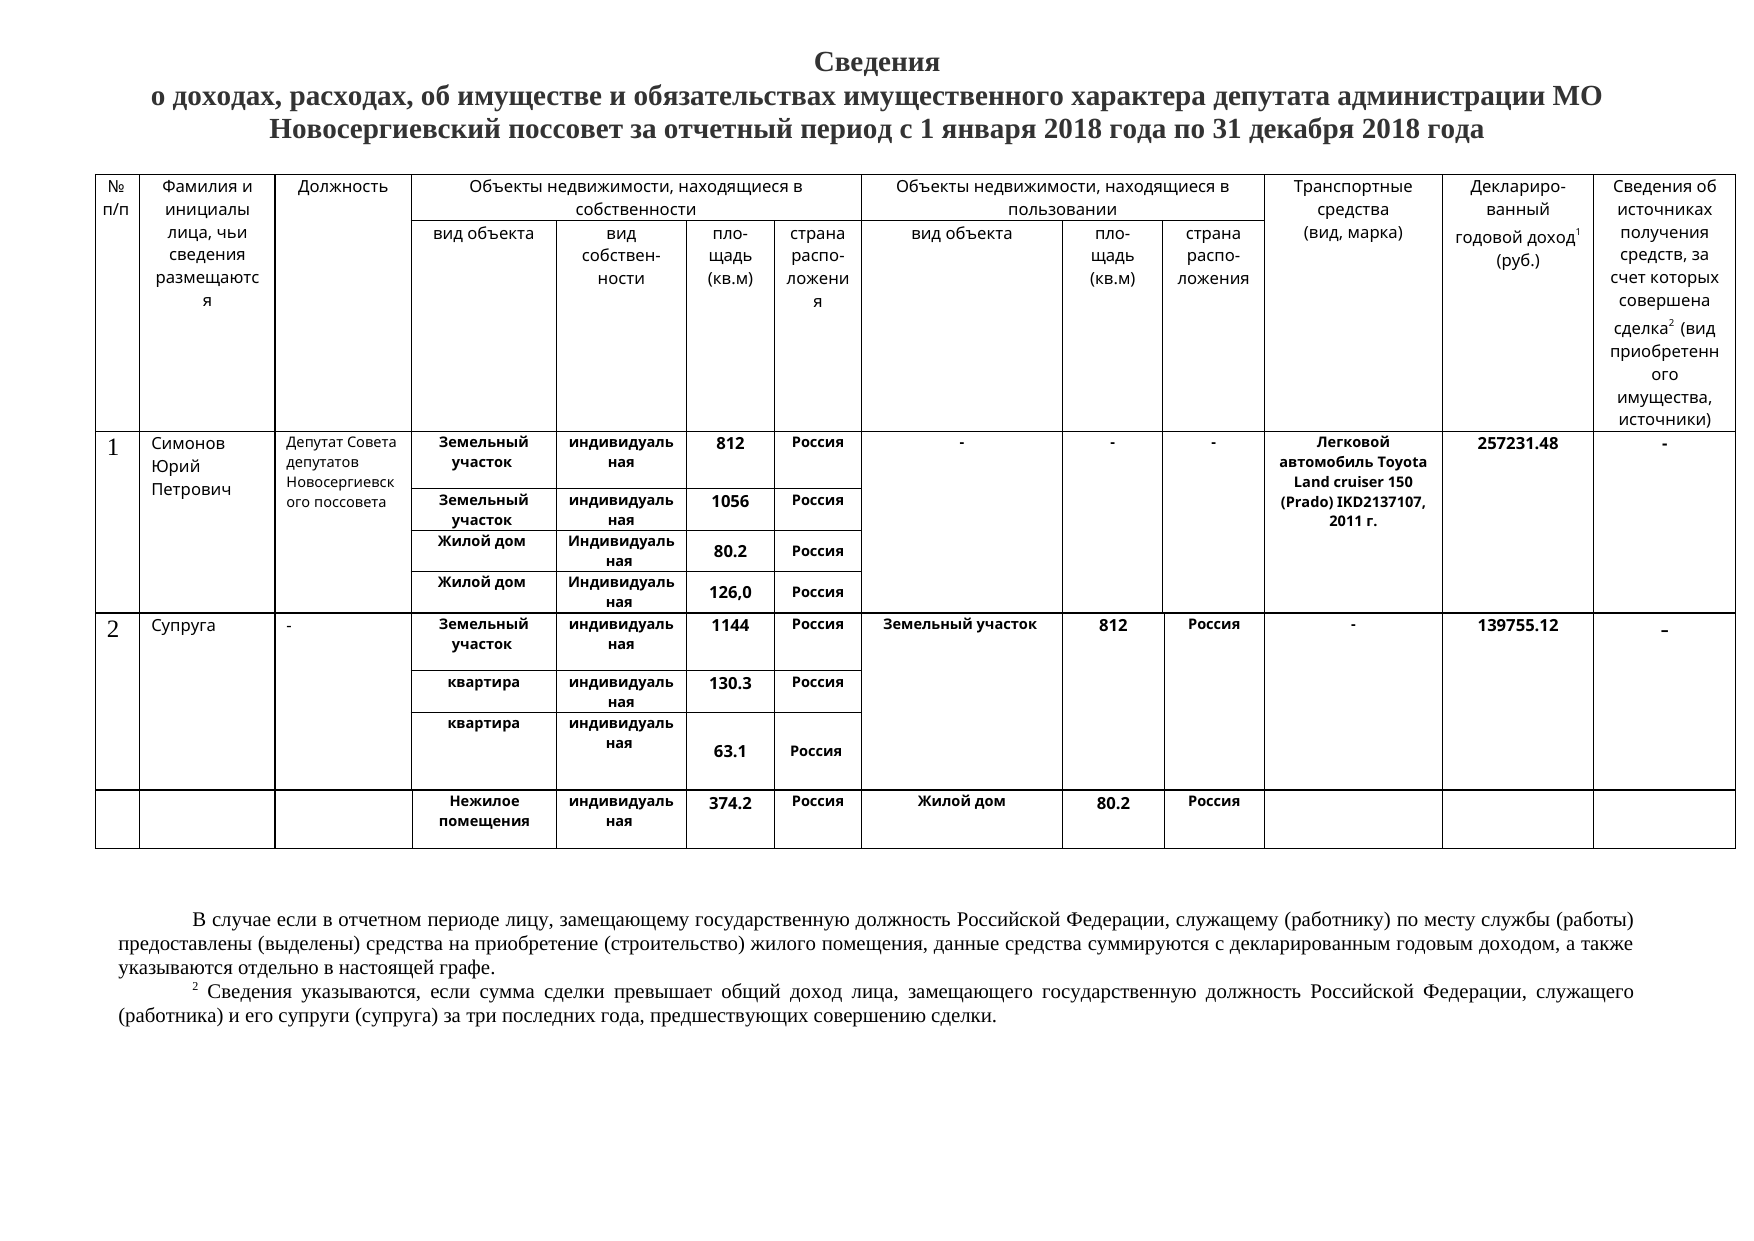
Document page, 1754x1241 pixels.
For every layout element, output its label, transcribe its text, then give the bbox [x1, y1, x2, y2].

table_cell - [1594, 432, 1735, 612]
table_cell страна распо-ложения [1163, 221, 1264, 431]
table_header [1443, 791, 1593, 848]
table_cell - [1063, 432, 1162, 612]
table_header № п/п [96, 175, 139, 431]
table_header Транспортные средства (вид, марка) [1265, 175, 1442, 431]
table_cell Россия [775, 572, 861, 612]
table_cell 1056 [687, 489, 774, 530]
table_header [1594, 791, 1735, 848]
table_header Сведения об источниках получения средств, за счет которых совершена сделка2 (вид приобретенного имущества, источники) [1594, 175, 1735, 431]
table_header индивидуальная [557, 614, 686, 670]
table_cell Жилой дом [412, 531, 556, 571]
table_cell Россия [775, 671, 861, 712]
table_cell страна распо-ложения [775, 221, 861, 431]
table_header 374,2 [687, 791, 774, 848]
table_cell индивидуальная [557, 432, 686, 488]
table_cell - [862, 432, 1062, 612]
table_cell 126,0 [687, 572, 774, 612]
table_cell Россия [775, 713, 861, 789]
table_cell Депутат Совета депутатов Новосергиевского поссовета [276, 432, 411, 612]
table_cell 257231,48 [1443, 432, 1593, 612]
table_cell Земельный участок [412, 432, 556, 488]
table_cell вид объекта [412, 221, 556, 431]
table_cell 1 [96, 432, 139, 612]
table_header 1144 [687, 614, 774, 670]
table_cell Индивидуальная [557, 531, 686, 571]
table_cell 812 [687, 432, 774, 488]
table_cell квартира [412, 713, 556, 789]
table_cell индивидуальная [557, 713, 686, 789]
table_cell Земельный участок [412, 489, 556, 530]
table_header 2 [96, 614, 139, 789]
table_header [96, 791, 139, 848]
table_header Деклариро-ванный годовой доход1 (руб.) [1443, 175, 1593, 431]
table_cell индивидуальная [557, 489, 686, 530]
table_header - [276, 614, 411, 789]
table_header Земельный участок [862, 614, 1062, 789]
table_header Объекты недвижимости, находящиеся в пользовании [862, 175, 1264, 220]
table_header 80,2 [1063, 791, 1164, 848]
text В случае если в отчетном периоде лицу, замещающему государственную должность Российской Федерации, служащему (работнику) по месту службы (работы) предоставлены (выделены) средства на приобретение (строительство) жилого помещения, данные средства суммируются с декларированным годовым доходом, а также указываются отдельно в настоящей графе. [118, 906, 1636, 979]
table_cell 80,2 [687, 531, 774, 571]
text 2 Сведения указываются, если сумма сделки превышает общий доход лица, замещающего государственную должность Российской Федерации, служащего (работника) и его супруги (супруга) за три последних года, предшествующих совершению сделки. [118, 979, 1636, 1027]
table_cell Симонов Юрий Петрович [140, 432, 274, 612]
table_header 812 [1063, 614, 1164, 789]
table_header Фамилия и инициалы лица, чьи сведения размещаются [140, 175, 274, 431]
table_header [1265, 791, 1442, 848]
table_header Объекты недвижимости, находящиеся в собственности [412, 175, 861, 220]
table_cell Россия [775, 531, 861, 571]
text Сведения [118, 44, 1636, 78]
table_header - [1265, 614, 1442, 789]
table_header Жилой дом [862, 791, 1062, 848]
table_header - [1594, 614, 1735, 789]
table_header Супруга [140, 614, 274, 789]
table_cell вид объекта [862, 221, 1062, 431]
table_cell вид собствен-ности [557, 221, 686, 431]
table_cell Легковой автомобиль Toyota Land cruiser 150 (Prado) IKD2137107, 2011 г. [1265, 432, 1442, 612]
table_header Россия [1165, 614, 1264, 789]
text о доходах, расходах, об имуществе и обязательствах имущественного характера депутата администрации МО Новосергиевский поссовет за отчетный период с 1 января 2018 года по 31 декабря 2018 года [118, 78, 1636, 145]
table_header [140, 791, 274, 848]
table_header Должность [276, 175, 411, 431]
table_header Россия [775, 614, 861, 670]
table_cell индивидуальная [557, 671, 686, 712]
table_header [276, 791, 412, 848]
table_cell Россия [775, 432, 861, 488]
table_header Россия [775, 791, 861, 848]
table_header Нежилое помещения [413, 791, 556, 848]
table_cell пло-щадь (кв.м) [1063, 221, 1162, 431]
table_header 139755,12 [1443, 614, 1593, 789]
table_cell Россия [775, 489, 861, 530]
table_cell квартира [412, 671, 556, 712]
table_header Земельный участок [412, 614, 556, 670]
table_cell 130,3 [687, 671, 774, 712]
table_cell Жилой дом [412, 572, 556, 612]
table_cell пло-щадь (кв.м) [687, 221, 774, 431]
table_header индивидуальная [557, 791, 686, 848]
table_cell Индивидуальная [557, 572, 686, 612]
table_cell - [1163, 432, 1264, 612]
table_header Россия [1165, 791, 1264, 848]
table_cell 63,1 [687, 713, 774, 789]
